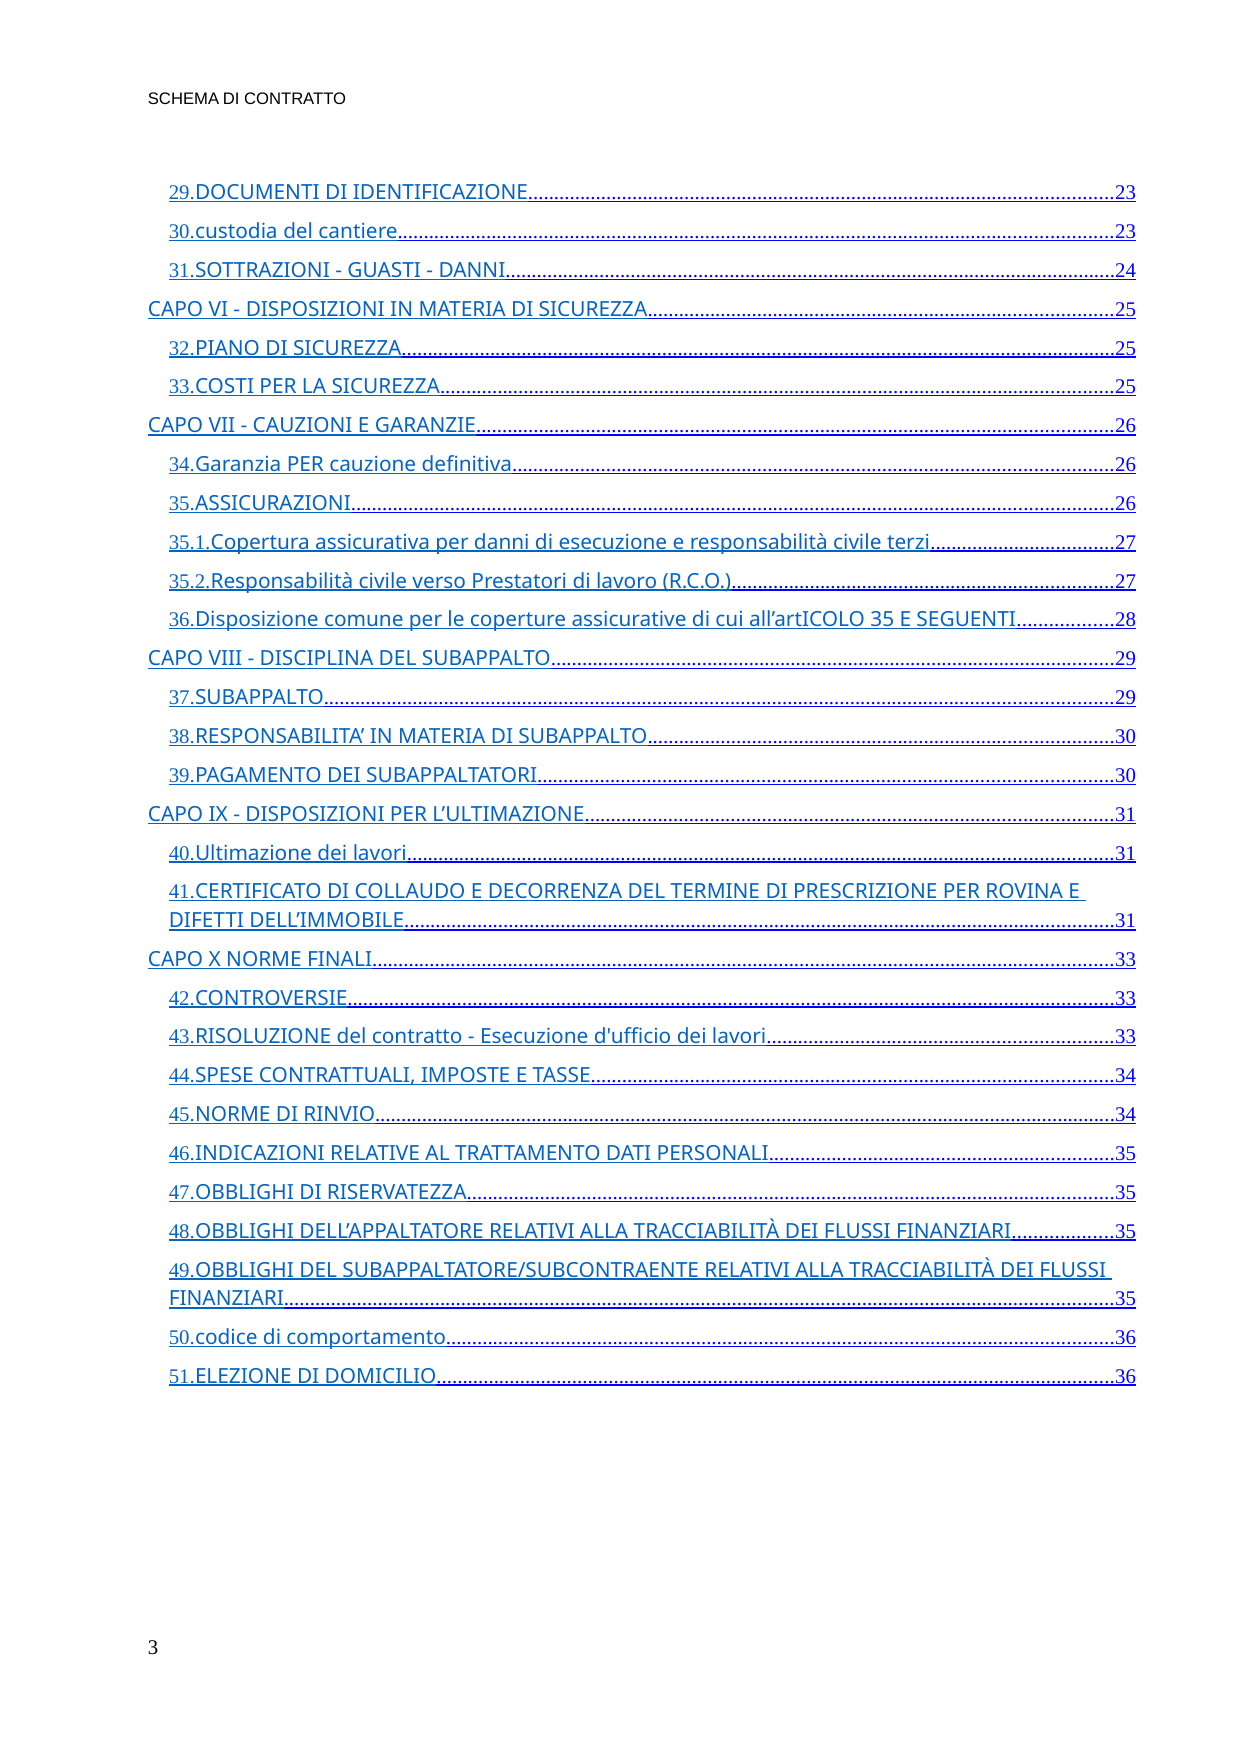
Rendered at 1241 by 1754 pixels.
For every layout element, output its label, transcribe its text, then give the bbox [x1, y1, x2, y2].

text 43. RISOLUZIONE del contratto - Esecuzione d'ufficio dei lavori 33 [168, 1022, 1137, 1050]
text 50. codice di comportamento 36 [168, 1322, 1137, 1350]
text 34. Garanzia PER cauzione definitiva 26 [168, 449, 1137, 478]
text CAPO VIII - DISCIPLINA DEL SUBAPPALTO 29 [148, 643, 1137, 672]
text 35.2. Responsabilità civile verso Prestatori di lavoro (R.C.O.) 27 [168, 566, 1137, 594]
text 46. INDICAZIONI RELATIVE AL TRATTAMENTO DATI PERSONALI 35 [168, 1138, 1137, 1167]
text CAPO X NORME FINALI 33 [148, 944, 1137, 972]
text 48. OBBLIGHI DELL’APPALTATORE RELATIVI ALLA TRACCIABILITÀ DEI FLUSSI FINANZIARI 35 [168, 1216, 1137, 1244]
text CAPO IX - DISPOSIZIONI PER L’ULTIMAZIONE 31 [148, 799, 1137, 827]
text 32. PIANO DI SICUREZZA 25 [168, 333, 1137, 361]
text 31. SOTTRAZIONI - GUASTI - DANNI 24 [168, 255, 1137, 283]
text CAPO VI - DISPOSIZIONI IN MATERIA DI SICUREZZA 25 [148, 294, 1137, 322]
text 35. ASSICURAZIONI 26 [168, 488, 1137, 516]
text 42. CONTROVERSIE 33 [168, 983, 1137, 1011]
text 36. Disposizione comune per le coperture assicurative di cui all’artICOLO 35 E SEGUENTI 28 [168, 604, 1137, 633]
text 40. Ultimazione dei lavori 31 [168, 838, 1137, 866]
text 33. COSTI PER LA SICUREZZA 25 [168, 371, 1137, 400]
text CAPO VII - CAUZIONI E GARANZIE 26 [148, 410, 1137, 439]
text 29. DOCUMENTI DI IDENTIFICAZIONE 23 [168, 177, 1137, 206]
text 51. ELEZIONE DI DOMICILIO 36 [168, 1361, 1137, 1389]
text 45. NORME DI RINVIO 34 [168, 1099, 1137, 1128]
text 49. OBBLIGHI DEL SUBAPPALTATORE/SUBCONTRAENTE RELATIVI ALLA TRACCIABILITÀ DEI FLUSSI FINANZIARI 35 [168, 1255, 1137, 1312]
text 41. CERTIFICATO DI COLLAUDO E DECORRENZA DEL TERMINE DI PRESCRIZIONE PER ROVINA E DIFETTI DELL’IMMOBILE 31 [168, 877, 1137, 933]
text 37. SUBAPPALTO 29 [168, 682, 1137, 711]
text 47. OBBLIGHI DI RISERVATEZZA 35 [168, 1177, 1137, 1205]
text 38. RESPONSABILITA’ IN MATERIA DI SUBAPPALTO 30 [168, 721, 1137, 749]
text 35.1. Copertura assicurativa per danni di esecuzione e responsabilità civile terzi 27 [168, 527, 1137, 555]
text 30. custodia del cantiere 23 [168, 216, 1137, 244]
text 44. SPESE CONTRATTUALI, IMPOSTE E TASSE 34 [168, 1060, 1137, 1089]
text 39. PAGAMENTO DEI SUBAPPALTATORI 30 [168, 760, 1137, 788]
